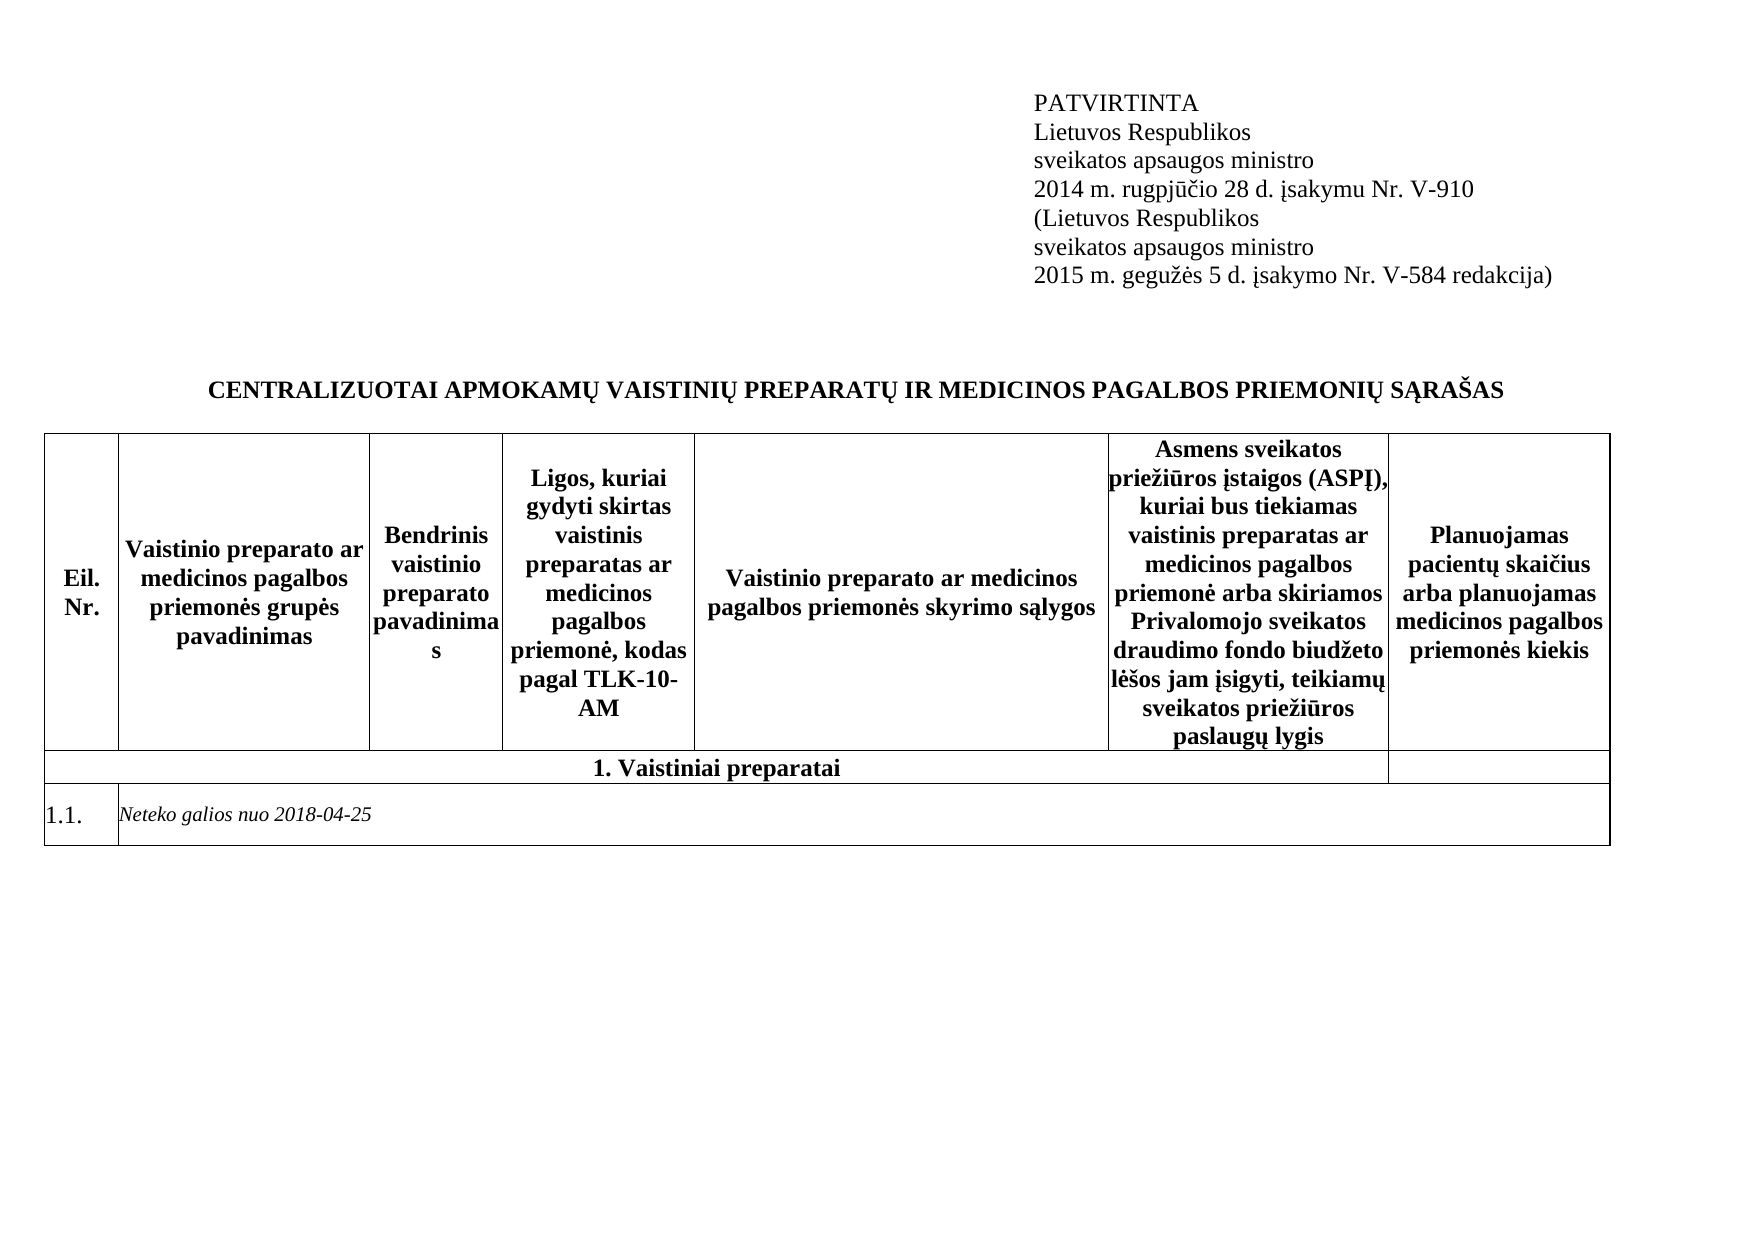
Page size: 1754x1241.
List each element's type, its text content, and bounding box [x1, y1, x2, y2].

text sveikatos apsaugos ministro [44, 145, 1668, 174]
table_header Eil. Nr. [45, 434, 118, 750]
table_cell [1633, 750, 1639, 783]
text CENTRALIZUOTAI APMOKAMŲ VAISTINIŲ PREPARATŲ IR MEDICINOS PAGALBOS PRIEMONIŲ SĄRAŠAS [44, 375, 1668, 404]
table_header Planuojamas pacientų skaičius arba planuojamas medicinos pagalbos priemonės kiekis [1389, 434, 1609, 750]
table_header Vaistinio preparato ar medicinos pagalbos priemonės grupės pavadinimas [119, 434, 369, 750]
table_cell 1.1. [45, 784, 118, 844]
text (Lietuvos Respublikos [44, 203, 1668, 232]
text Lietuvos Respublikos [44, 117, 1668, 145]
table_header Vaistinio preparato ar medicinos pagalbos priemonės skyrimo sąlygos [695, 434, 1108, 750]
text 2014 m. rugpjūčio 28 d. įsakymu Nr. V-910 [44, 174, 1668, 203]
table_cell Neteko galios nuo 2018-04-25 [119, 784, 1609, 844]
text sveikatos apsaugos ministro [44, 232, 1668, 260]
table_header Bendrinis vaistinio preparato pavadinimas [370, 434, 502, 750]
table_cell 1. Vaistiniai preparatai [45, 751, 1388, 783]
table_cell [1611, 750, 1633, 783]
table_header Asmens sveikatos priežiūros įstaigos (ASPĮ), kuriai bus tiekiamas vaistinis preparatas ar medicinos pagalbos priemonė arba skiriamos Privalomojo sveikatos draudimo fondo biudžeto lėšos jam įsigyti, teikiamų sveikatos priežiūros paslaugų lygis [1109, 434, 1388, 750]
table_header [1611, 433, 1633, 750]
text PATVIRTINTA [44, 88, 1668, 117]
table_cell [1633, 783, 1639, 844]
table_header Ligos, kuriai gydyti skirtas vaistinis preparatas ar medicinos pagalbos priemonė, kodas pagal TLK-10-AM [503, 434, 694, 750]
table_cell [1389, 751, 1609, 783]
text 2015 m. gegužės 5 d. įsakymo Nr. V-584 redakcija) [44, 260, 1668, 289]
table_cell [1611, 783, 1633, 844]
table_header [1633, 433, 1639, 750]
